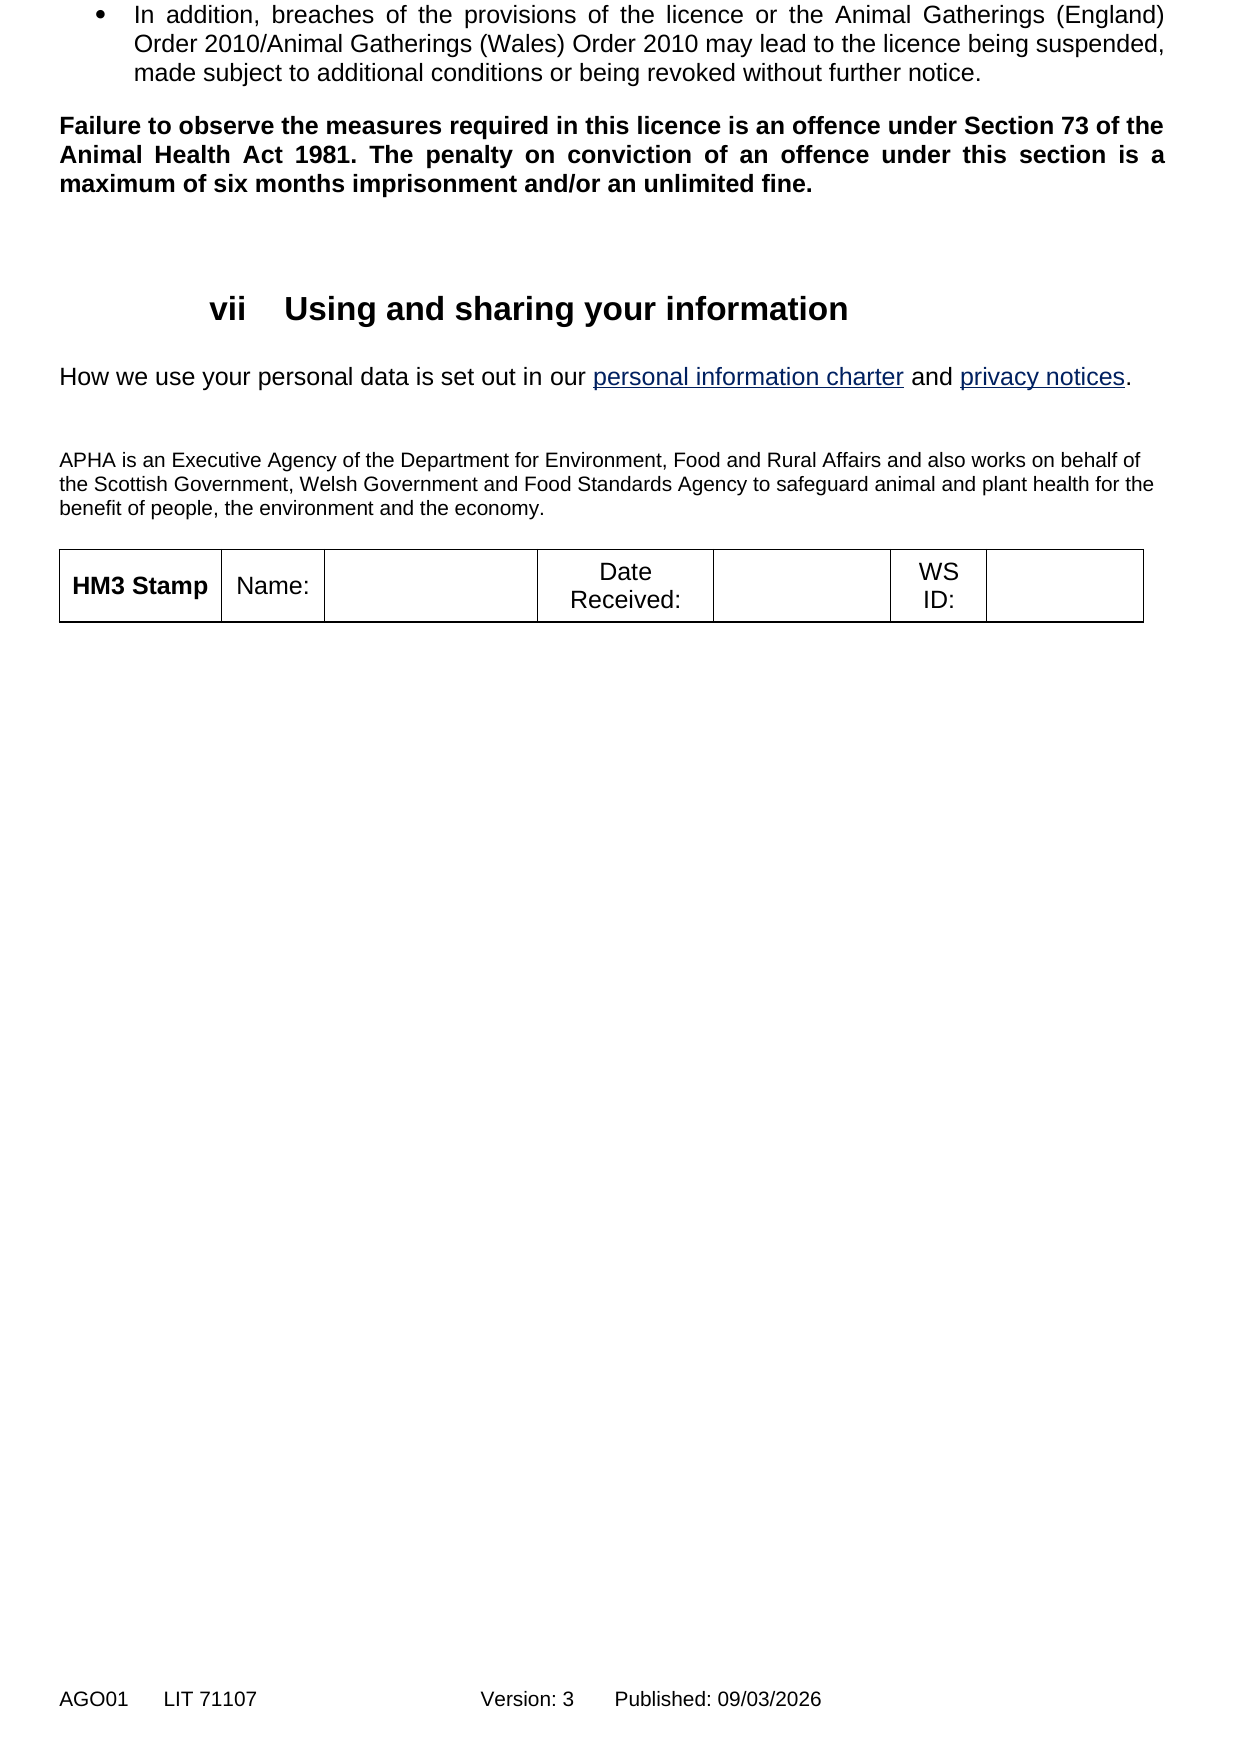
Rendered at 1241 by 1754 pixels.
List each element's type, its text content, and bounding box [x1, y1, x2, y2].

text APHA is an Executive Agency of the Department for Environment, Food and Rural Affairs and also works on behalf of the Scottish Government, Welsh Government and Food Standards Agency to safeguard animal and plant health for the benefit of people, the environment and the economy. [59, 448, 1167, 520]
text How we use your personal data is set out in our personal information charter and privacy notices. [59, 362, 1167, 391]
table_header [987, 550, 1143, 621]
table_header HM3 Stamp [60, 550, 221, 621]
list In addition, breaches of the provisions of the licence or the Animal Gatherings (England) Order 2010/Animal Gatherings (Wales) Order 2010 may lead to the licence being suspended, made subject to additional conditions or being revoked without further notice. [96, 0, 1167, 86]
table_header [325, 550, 537, 621]
table_header [714, 550, 890, 621]
table_header WS ID: [891, 550, 986, 621]
subtitle Using and sharing your information [209, 289, 1167, 327]
table_header Name: [222, 550, 324, 621]
text Failure to observe the measures required in this licence is an offence under Section 73 of the Animal Health Act 1981. The penalty on conviction of an offence under this section is a maximum of six months imprisonment and/or an unlimited fine. [59, 111, 1167, 198]
table_header Date Received: [538, 550, 713, 621]
